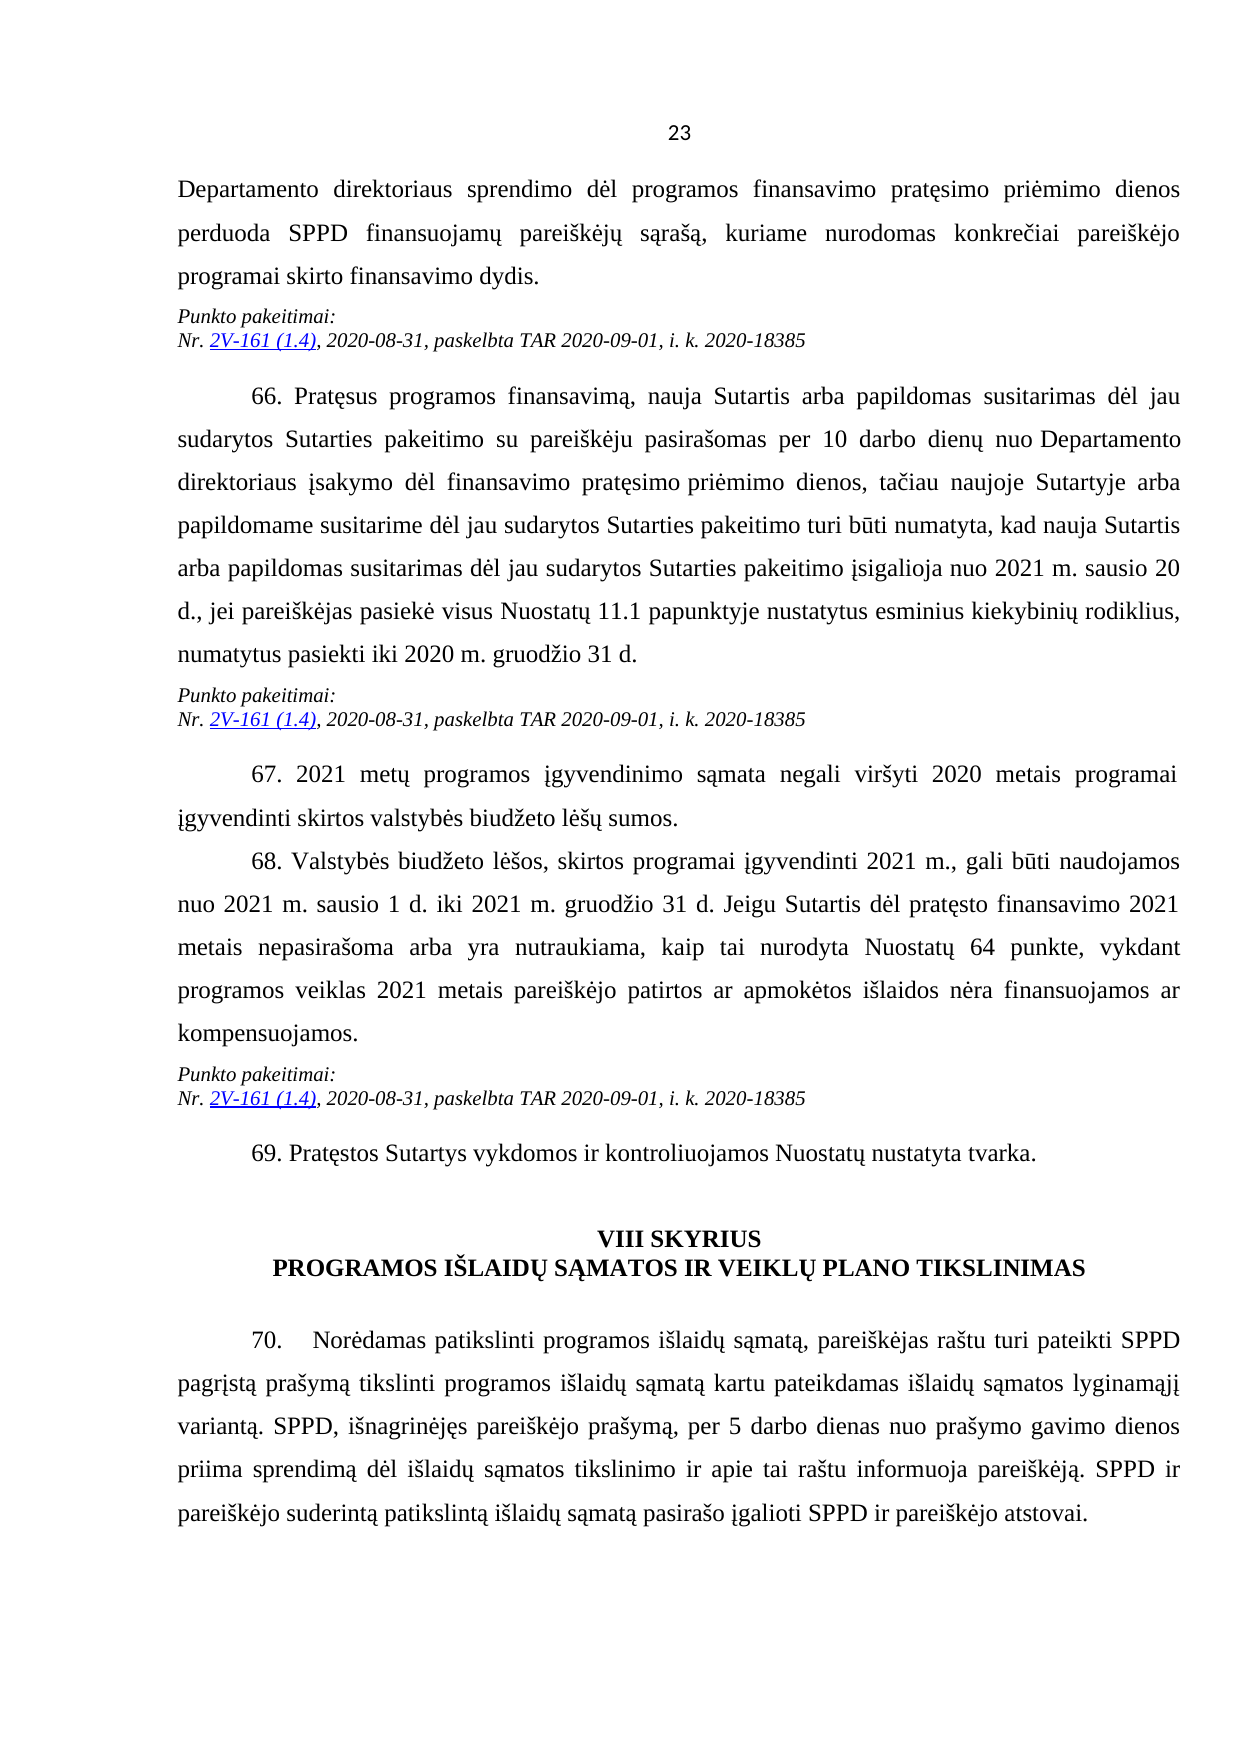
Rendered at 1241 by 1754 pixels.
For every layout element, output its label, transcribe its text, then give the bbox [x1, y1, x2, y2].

text Nr. 2V-161 (1.4), 2020-08-31, paskelbta TAR 2020-09-01, i. k. 2020-18385 [177, 707, 1181, 731]
text Nr. 2V-161 (1.4), 2020-08-31, paskelbta TAR 2020-09-01, i. k. 2020-18385 [177, 328, 1181, 352]
text 70. Norėdamas patikslinti programos išlaidų sąmatą, pareiškėjas raštu turi pateikti SPPD pagrįstą prašymą tikslinti programos išlaidų sąmatą kartu pateikdamas išlaidų sąmatos lyginamąjį variantą. SPPD, išnagrinėjęs pareiškėjo prašymą, per 5 darbo dienas nuo prašymo gavimo dienos priima sprendimą dėl išlaidų sąmatos tikslinimo ir apie tai raštu informuoja pareiškėją. SPPD ir pareiškėjo suderintą patikslintą išlaidų sąmatą pasirašo įgalioti SPPD ir pareiškėjo atstovai. [177, 1325, 1181, 1526]
text 68. Valstybės biudžeto lėšos, skirtos programai įgyvendinti 2021 m., gali būti naudojamos nuo 2021 m. sausio 1 d. iki 2021 m. gruodžio 31 d. Jeigu Sutartis dėl pratęsto finansavimo 2021 metais nepasirašoma arba yra nutraukiama, kaip tai nurodyta Nuostatų 64 punkte, vykdant programos veiklas 2021 metais pareiškėjo patirtos ar apmokėtos išlaidos nėra finansuojamos ar kompensuojamos. [177, 846, 1181, 1047]
text PROGRAMOS IŠLAIDŲ SĄMATOS IR VEIKLŲ PLANO TIKSLINIMAS [177, 1253, 1181, 1282]
text 67. 2021 metų programos įgyvendinimo sąmata negali viršyti 2020 metais programai įgyvendinti skirtos valstybės biudžeto lėšų sumos. [177, 759, 1178, 831]
text Nr. 2V-161 (1.4), 2020-08-31, paskelbta TAR 2020-09-01, i. k. 2020-18385 [177, 1086, 1181, 1109]
text 66. Pratęsus programos finansavimą, nauja Sutartis arba papildomas susitarimas dėl jau sudarytos Sutarties pakeitimo su pareiškėju pasirašomas per 10 darbo dienų nuo Departamento direktoriaus įsakymo dėl finansavimo pratęsimo priėmimo dienos, tačiau naujoje Sutartyje arba papildomame susitarime dėl jau sudarytos Sutarties pakeitimo turi būti numatyta, kad nauja Sutartis arba papildomas susitarimas dėl jau sudarytos Sutarties pakeitimo įsigalioja nuo 2021 m. sausio 20 d., jei pareiškėjas pasiekė visus Nuostatų 11.1 papunktyje nustatytus esminius kiekybinių rodiklius, numatytus pasiekti iki 2020 m. gruodžio 31 d. [177, 381, 1181, 668]
text 69. Pratęstos Sutartys vykdomos ir kontroliuojamos Nuostatų nustatyta tvarka. [177, 1138, 1178, 1167]
text VIII SKYRIUS [177, 1224, 1181, 1253]
text Punkto pakeitimai: [177, 304, 1181, 328]
text Punkto pakeitimai: [177, 683, 1181, 707]
text Punkto pakeitimai: [177, 1061, 1181, 1086]
text Departamento direktoriaus sprendimo dėl programos finansavimo pratęsimo priėmimo dienos perduoda SPPD finansuojamų pareiškėjų sąrašą, kuriame nurodomas konkrečiai pareiškėjo programai skirto finansavimo dydis. [177, 174, 1181, 289]
